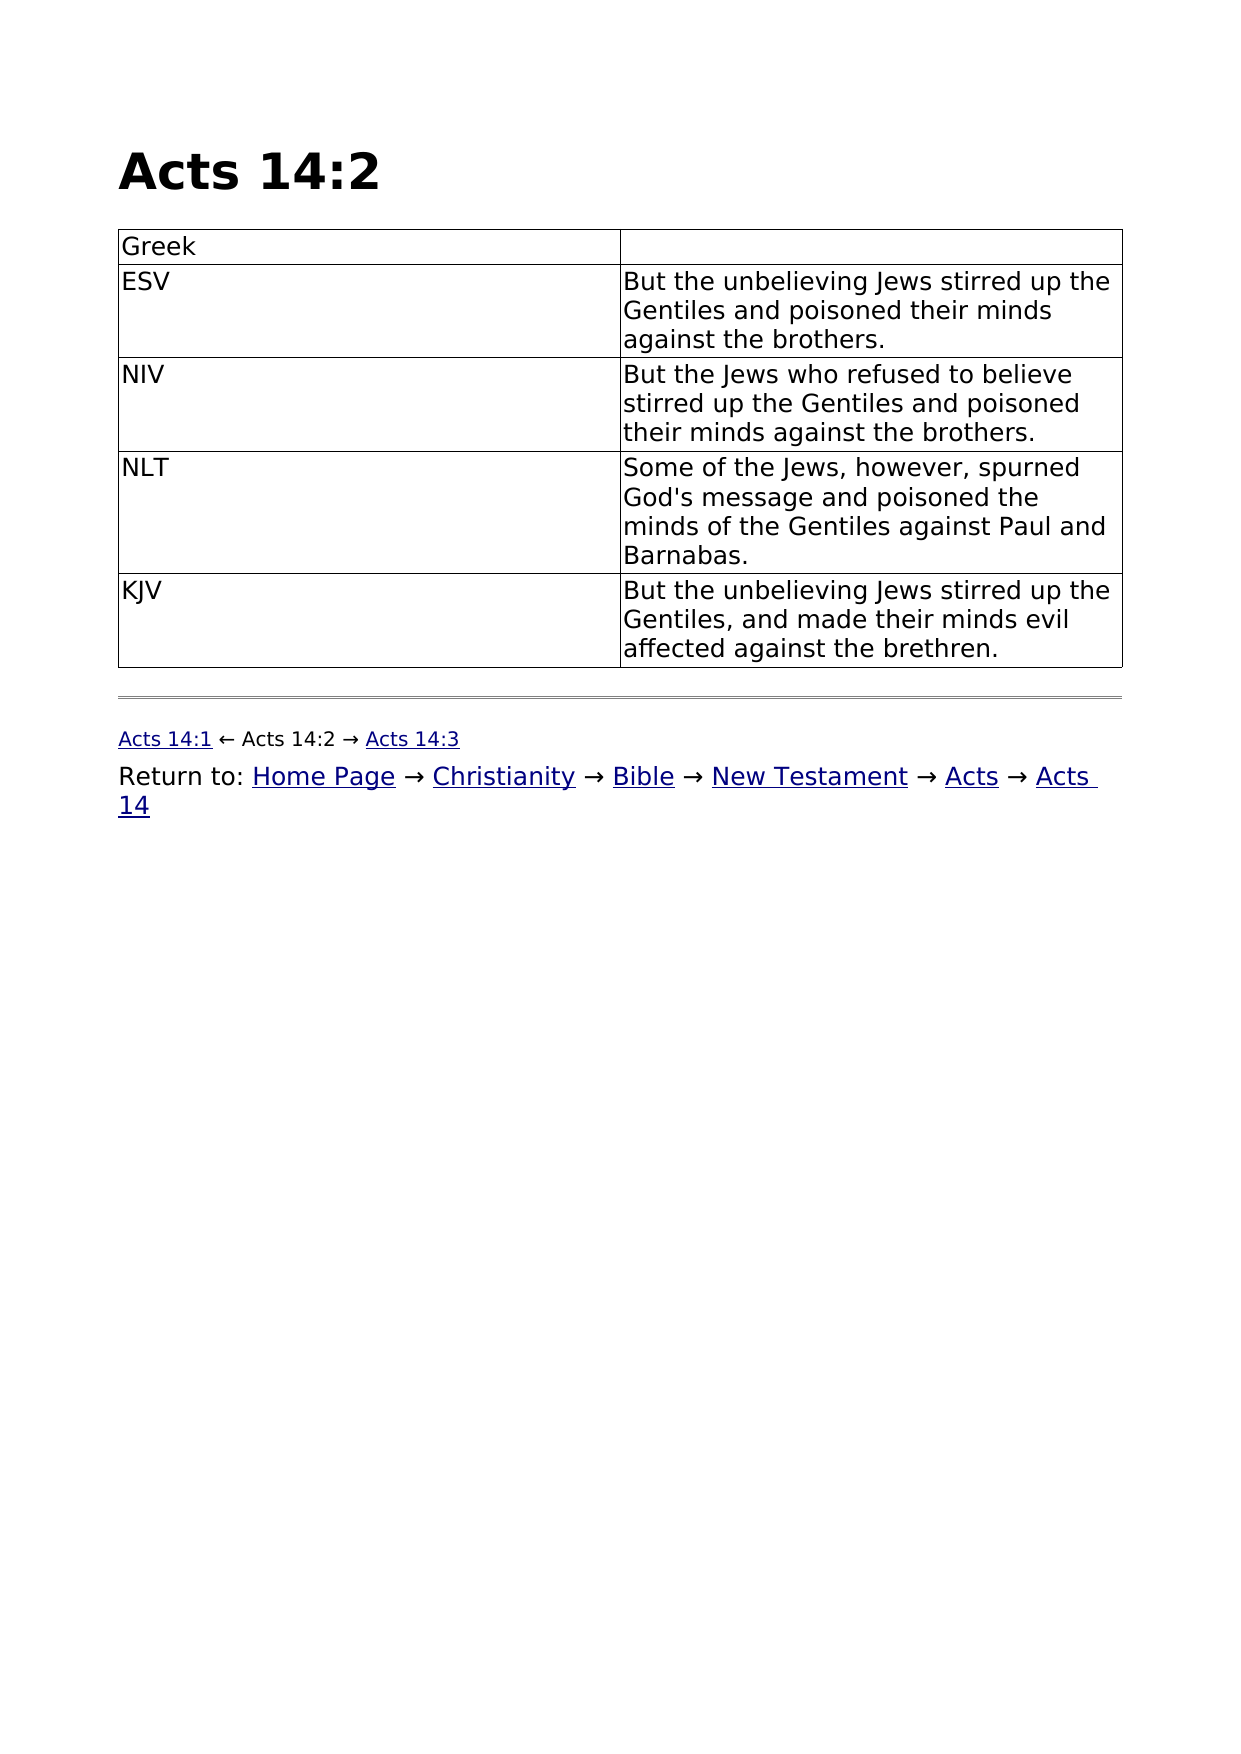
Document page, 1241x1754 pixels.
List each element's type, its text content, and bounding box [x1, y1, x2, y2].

table_cell But the unbelieving Jews stirred up the Gentiles, and made their minds evil affected against the brethren. [621, 574, 1122, 667]
table_cell But the unbelieving Jews stirred up the Gentiles and poisoned their minds against the brothers. [621, 265, 1122, 357]
table_cell But the Jews who refused to believe stirred up the Gentiles and poisoned their minds against the brothers. [621, 358, 1122, 451]
table_header [621, 230, 1122, 264]
subtitle Acts 14:2 [118, 143, 1122, 201]
table_cell ESV [119, 265, 620, 357]
table_header Greek [119, 230, 620, 264]
table_cell Some of the Jews, however, spurned God's message and poisoned the minds of the Gentiles against Paul and Barnabas. [621, 452, 1122, 573]
text Return to: Home Page → Christianity → Bible → New Testament → Acts → Acts 14 [118, 762, 1122, 820]
table_cell KJV [119, 574, 620, 667]
text Acts 14:1 ← Acts 14:2 → Acts 14:3 [118, 728, 1122, 762]
table_cell NIV [119, 358, 620, 451]
table_cell NLT [119, 452, 620, 573]
